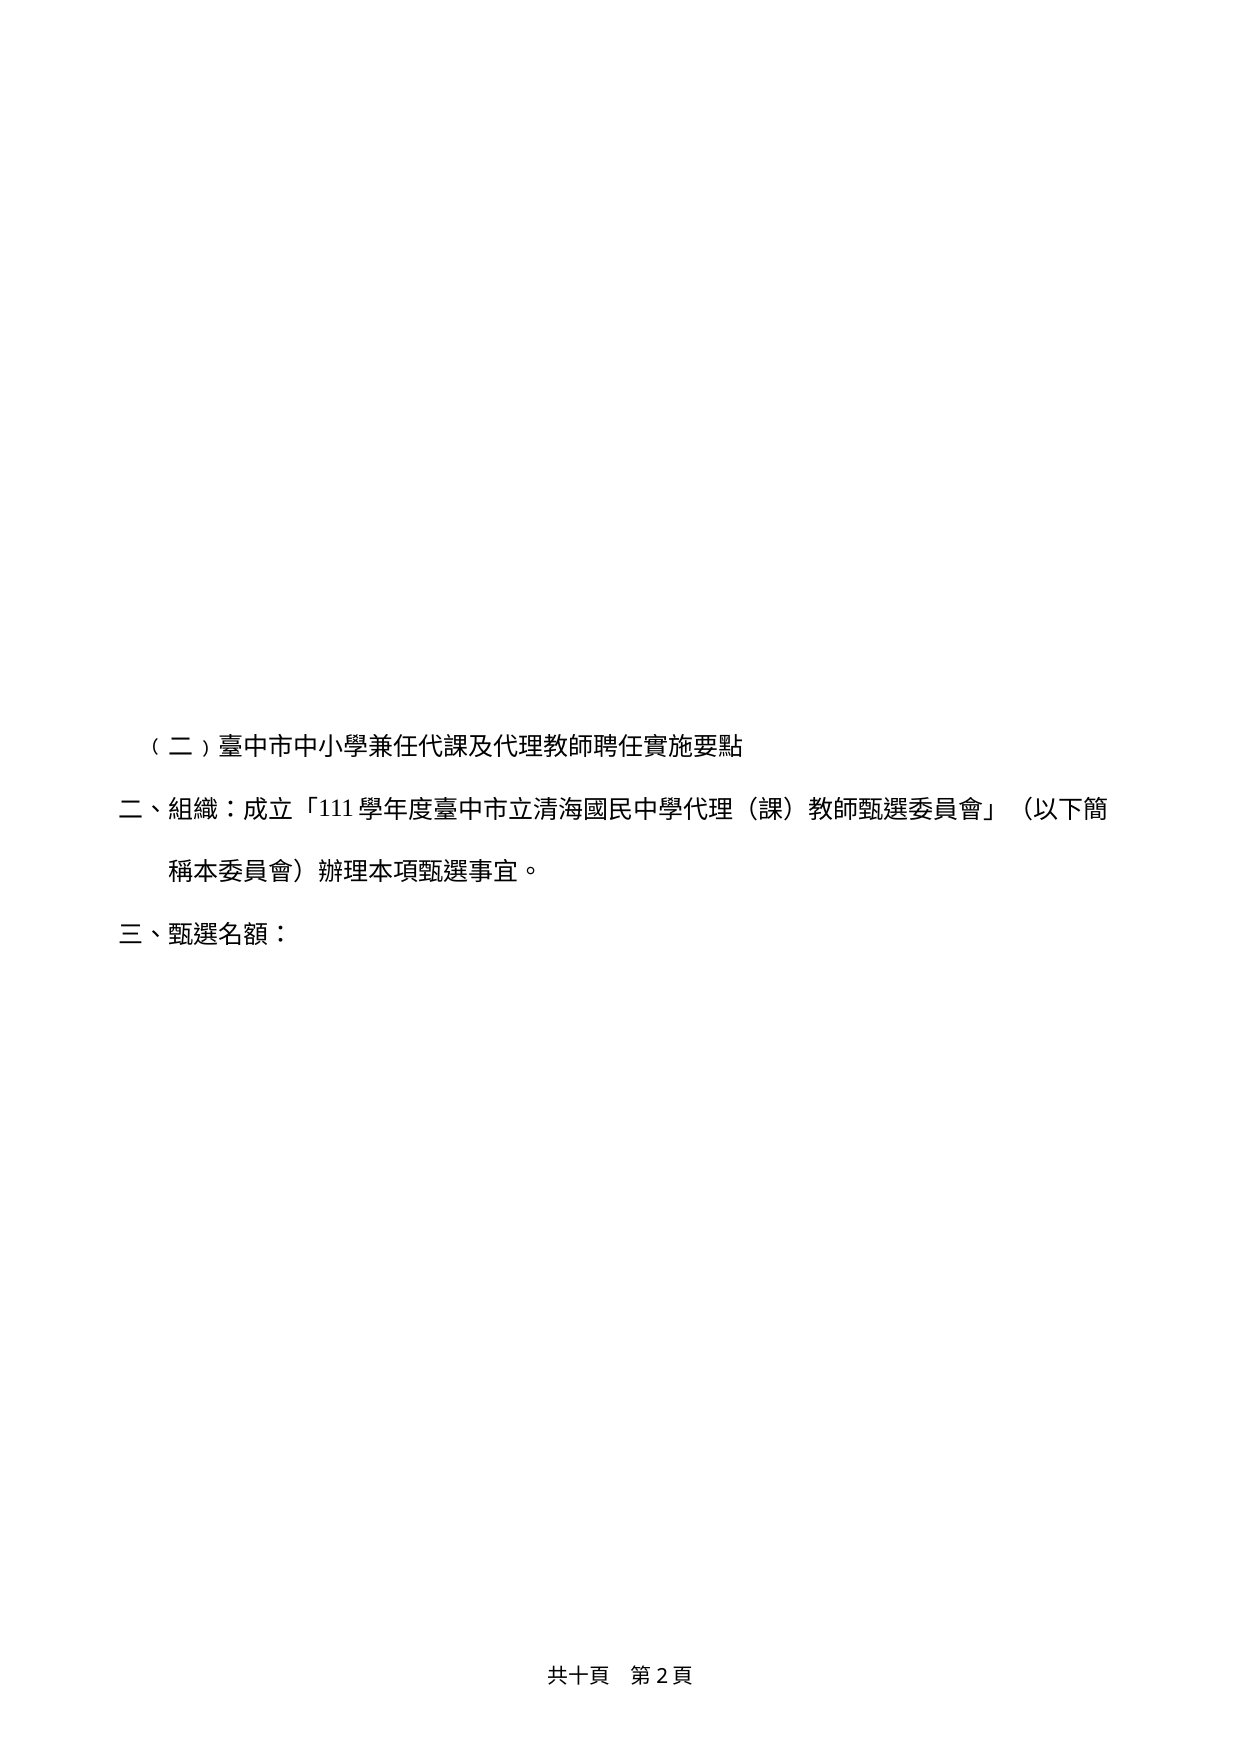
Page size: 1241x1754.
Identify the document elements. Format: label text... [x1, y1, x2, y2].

text 三、甄選名額： [118, 891, 1122, 953]
text 二、組織：成立「111學年度臺中市立清海國民中學代理（課）教師甄選委員會」（以下簡稱本委員會）辦理本項甄選事宜。 [118, 766, 1122, 891]
text ﹙二﹚臺中市中小學兼任代課及代理教師聘任實施要點 [143, 703, 1122, 766]
